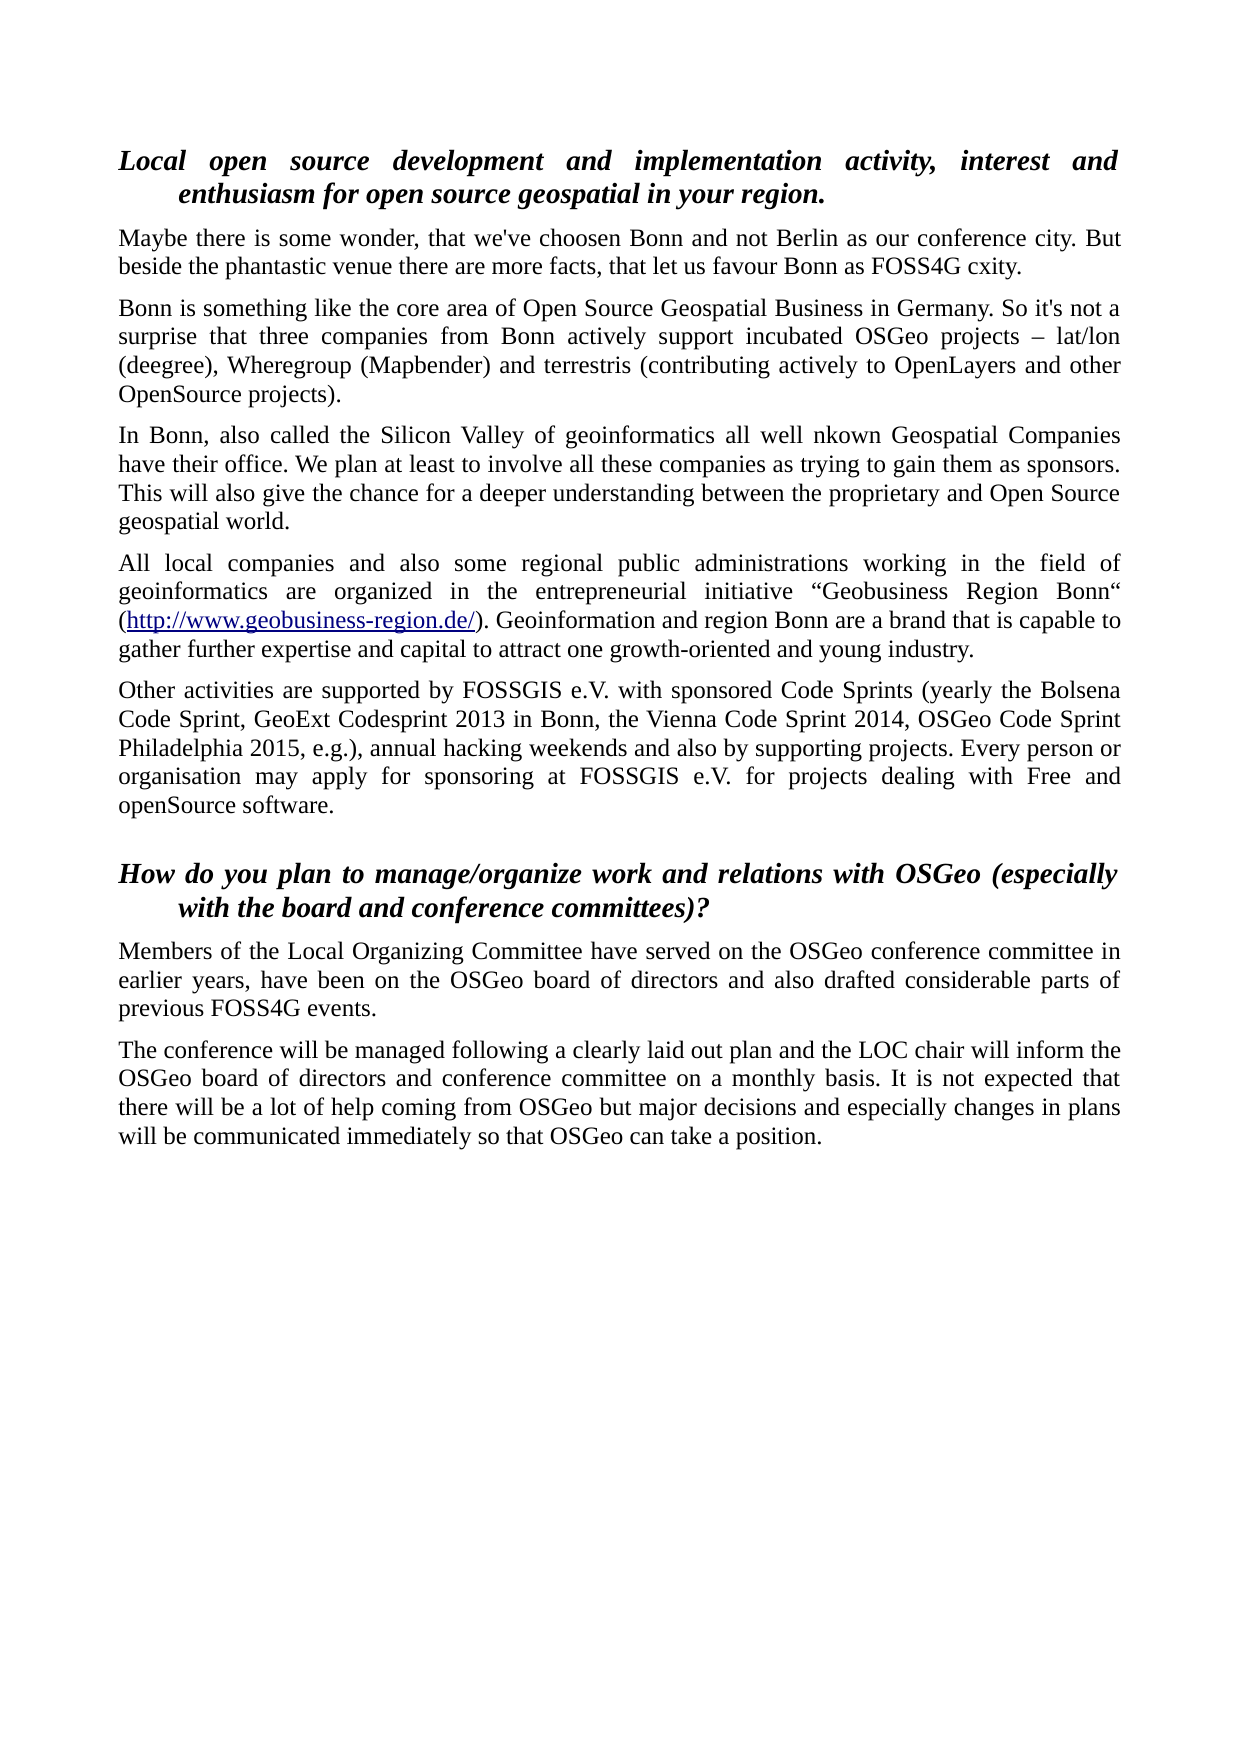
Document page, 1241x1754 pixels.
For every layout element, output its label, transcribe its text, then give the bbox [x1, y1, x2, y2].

text Members of the Local Organizing Committee have served on the OSGeo conference committee in earlier years, have been on the OSGeo board of directors and also drafted considerable parts of previous FOSS4G events. [118, 936, 1122, 1022]
text The conference will be managed following a clearly laid out plan and the LOC chair will inform the OSGeo board of directors and conference committee on a monthly basis. It is not expected that there will be a lot of help coming from OSGeo but major decisions and especially changes in plans will be communicated immediately so that OSGeo can take a position. [118, 1035, 1122, 1150]
text Bonn is something like the core area of Open Source Geospatial Business in Germany. So it's not a surprise that three companies from Bonn actively support incubated OSGeo projects – lat/lon (deegree), Wheregroup (Mapbender) and terrestris (contributing actively to OpenLayers and other OpenSource projects). [118, 293, 1122, 408]
subtitle Local open source development and implementation activity, interest and enthusiasm for open source geospatial in your region. [118, 143, 1122, 210]
text Other activities are supported by FOSSGIS e.V. with sponsored Code Sprints (yearly the Bolsena Code Sprint, GeoExt Codesprint 2013 in Bonn, the Vienna Code Sprint 2014, OSGeo Code Sprint Philadelphia 2015, e.g.), annual hacking weekends and also by supporting projects. Every person or organisation may apply for sponsoring at FOSSGIS e.V. for projects dealing with Free and openSource software. [118, 675, 1122, 819]
text All local companies and also some regional public administrations working in the field of geoinformatics are organized in the entrepreneurial initiative “Geobusiness Region Bonn“ (http://www.geobusiness-region.de/). Geoinformation and region Bonn are a brand that is capable to gather further expertise and capital to attract one growth-oriented and young industry. [118, 548, 1122, 663]
subtitle How do you plan to manage/organize work and relations with OSGeo (especially with the board and conference committees)? [118, 856, 1122, 923]
text Maybe there is some wonder, that we've choosen Bonn and not Berlin as our conference city. But beside the phantastic venue there are more facts, that let us favour Bonn as FOSS4G cxity. [118, 223, 1122, 280]
text In Bonn, also called the Silicon Valley of geoinformatics all well nkown Geospatial Companies have their office. We plan at least to involve all these companies as trying to gain them as sponsors. This will also give the chance for a deeper understanding between the proprietary and Open Source geospatial world. [118, 420, 1122, 535]
